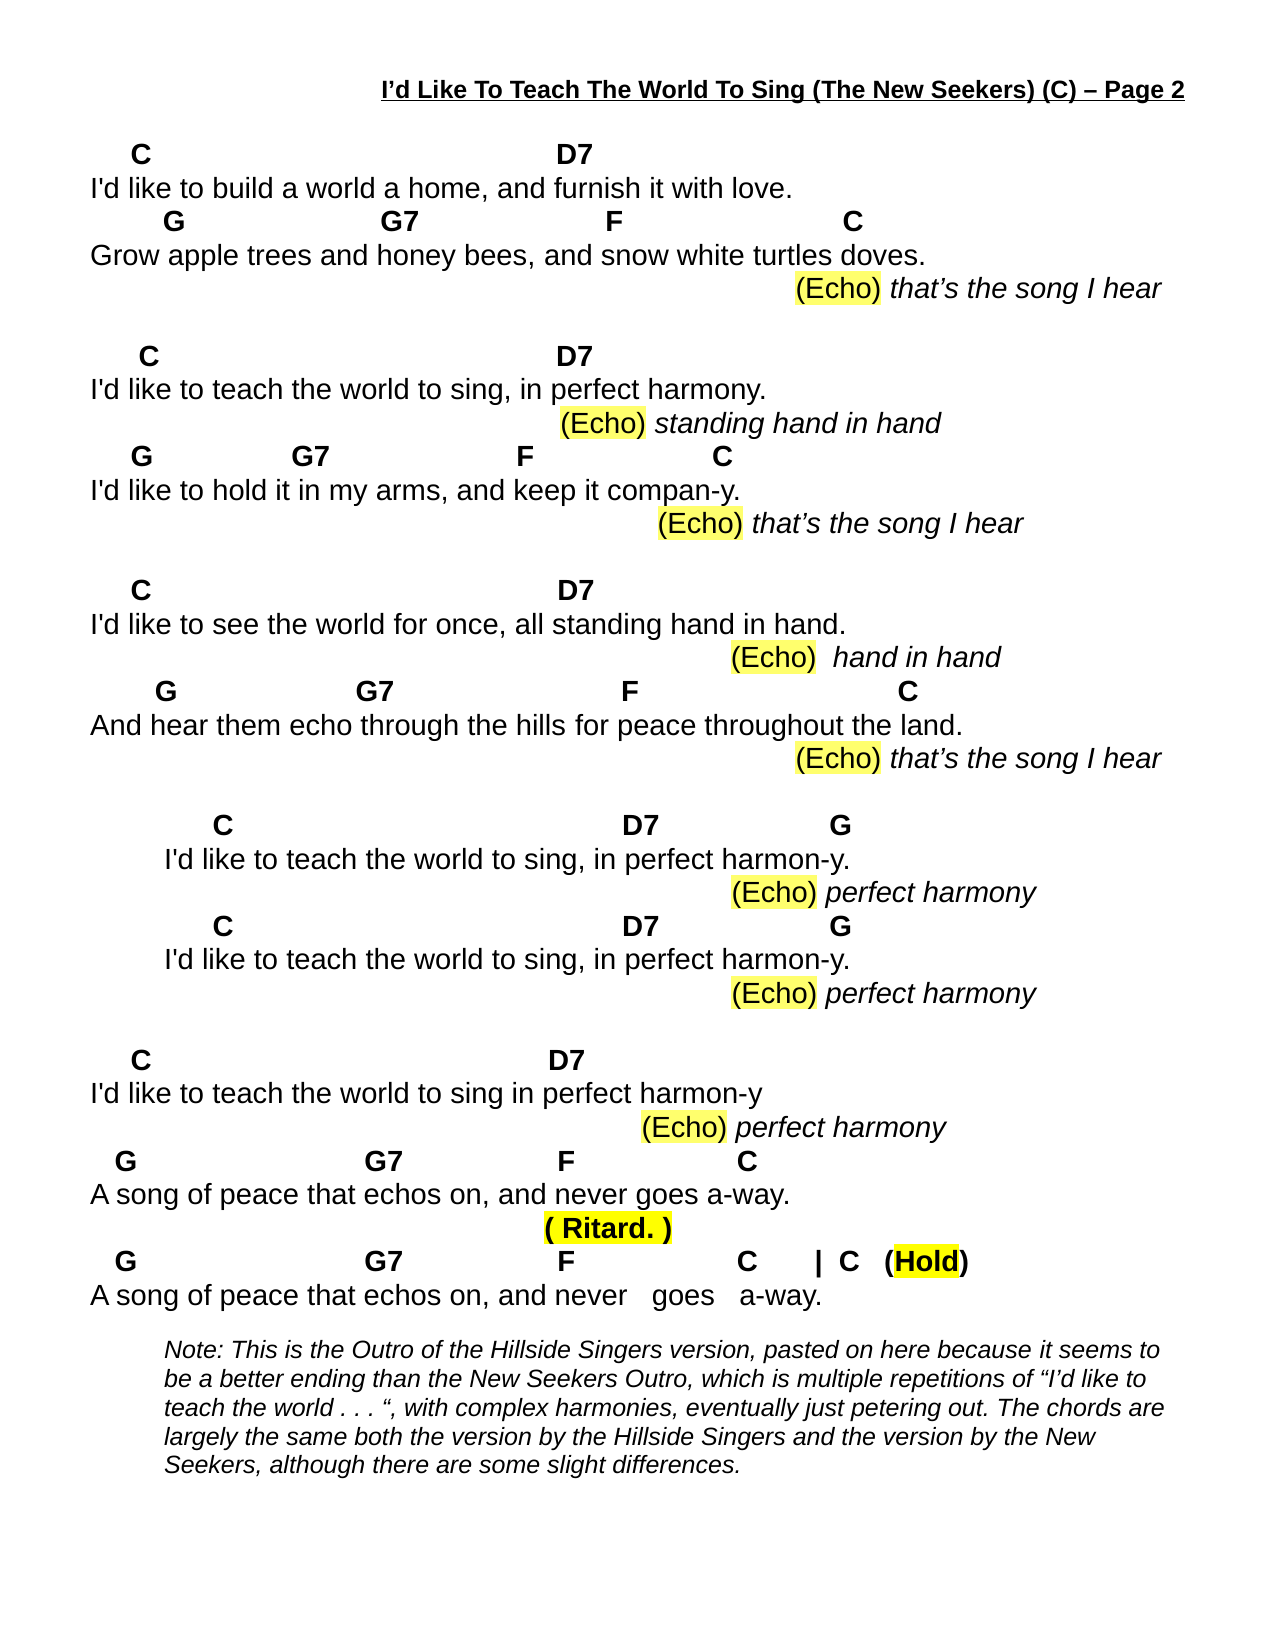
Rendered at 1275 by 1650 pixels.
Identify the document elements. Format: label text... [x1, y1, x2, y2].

text C D7 [90, 338, 1185, 372]
text G G7 F C [90, 204, 1185, 238]
text ( Ritard. ) [90, 1211, 1185, 1244]
text C D7 [90, 573, 1185, 607]
text C D7 [90, 137, 1185, 171]
text I'd like to teach the world to sing, in perfect harmony. [90, 372, 1185, 406]
text A song of peace that echos on, and never goes a-way. [90, 1177, 1185, 1211]
text I'd like to teach the world to sing, in perfect harmon-y. [164, 942, 1185, 976]
text I'd like to hold it in my arms, and keep it compan-y. [90, 473, 1185, 506]
text I'd like to teach the world to sing, in perfect harmon-y. [164, 842, 1185, 875]
text I’d Like To Teach The World To Sing (The New Seekers) (C) – Page 2 [90, 75, 1185, 104]
text (Echo) perfect harmony [90, 1110, 1185, 1143]
text G G7 F C [90, 439, 1185, 473]
text I'd like to see the world for once, all standing hand in hand. [90, 607, 1185, 640]
text (Echo) hand in hand [90, 640, 1185, 674]
text (Echo) that’s the song I hear [90, 741, 1185, 774]
text Note: This is the Outro of the Hillside Singers version, pasted on here because it seems to be a better ending than the New Seekers Outro, which is multiple repetitions of “I’d like to teach the world . . . “, with complex harmonies, eventually just petering out. The chords are largely the same both the version by the Hillside Singers and the version by the New Seekers, although there are some slight differences. [164, 1335, 1185, 1479]
text G G7 F C [90, 1143, 1185, 1177]
text (Echo) that’s the song I hear [90, 271, 1185, 305]
text I'd like to build a world a home, and furnish it with love. [90, 171, 1185, 204]
text G G7 F C | C (Hold) [90, 1244, 1185, 1278]
text (Echo) that’s the song I hear [90, 506, 1185, 540]
text (Echo) standing hand in hand [90, 406, 1185, 439]
text (Echo) perfect harmony [164, 976, 1185, 1009]
text I'd like to teach the world to sing in perfect harmon-y [90, 1076, 1185, 1110]
text Grow apple trees and honey bees, and snow white turtles doves. [90, 238, 1185, 271]
text And hear them echo through the hills for peace throughout the land. [90, 707, 1185, 741]
text C D7 G [164, 808, 1185, 842]
text C D7 [90, 1043, 1185, 1076]
text C D7 G [164, 909, 1185, 942]
text A song of peace that echos on, and never goes a-way. [90, 1278, 1185, 1311]
text G G7 F C [90, 674, 1185, 707]
text (Echo) perfect harmony [164, 875, 1185, 909]
